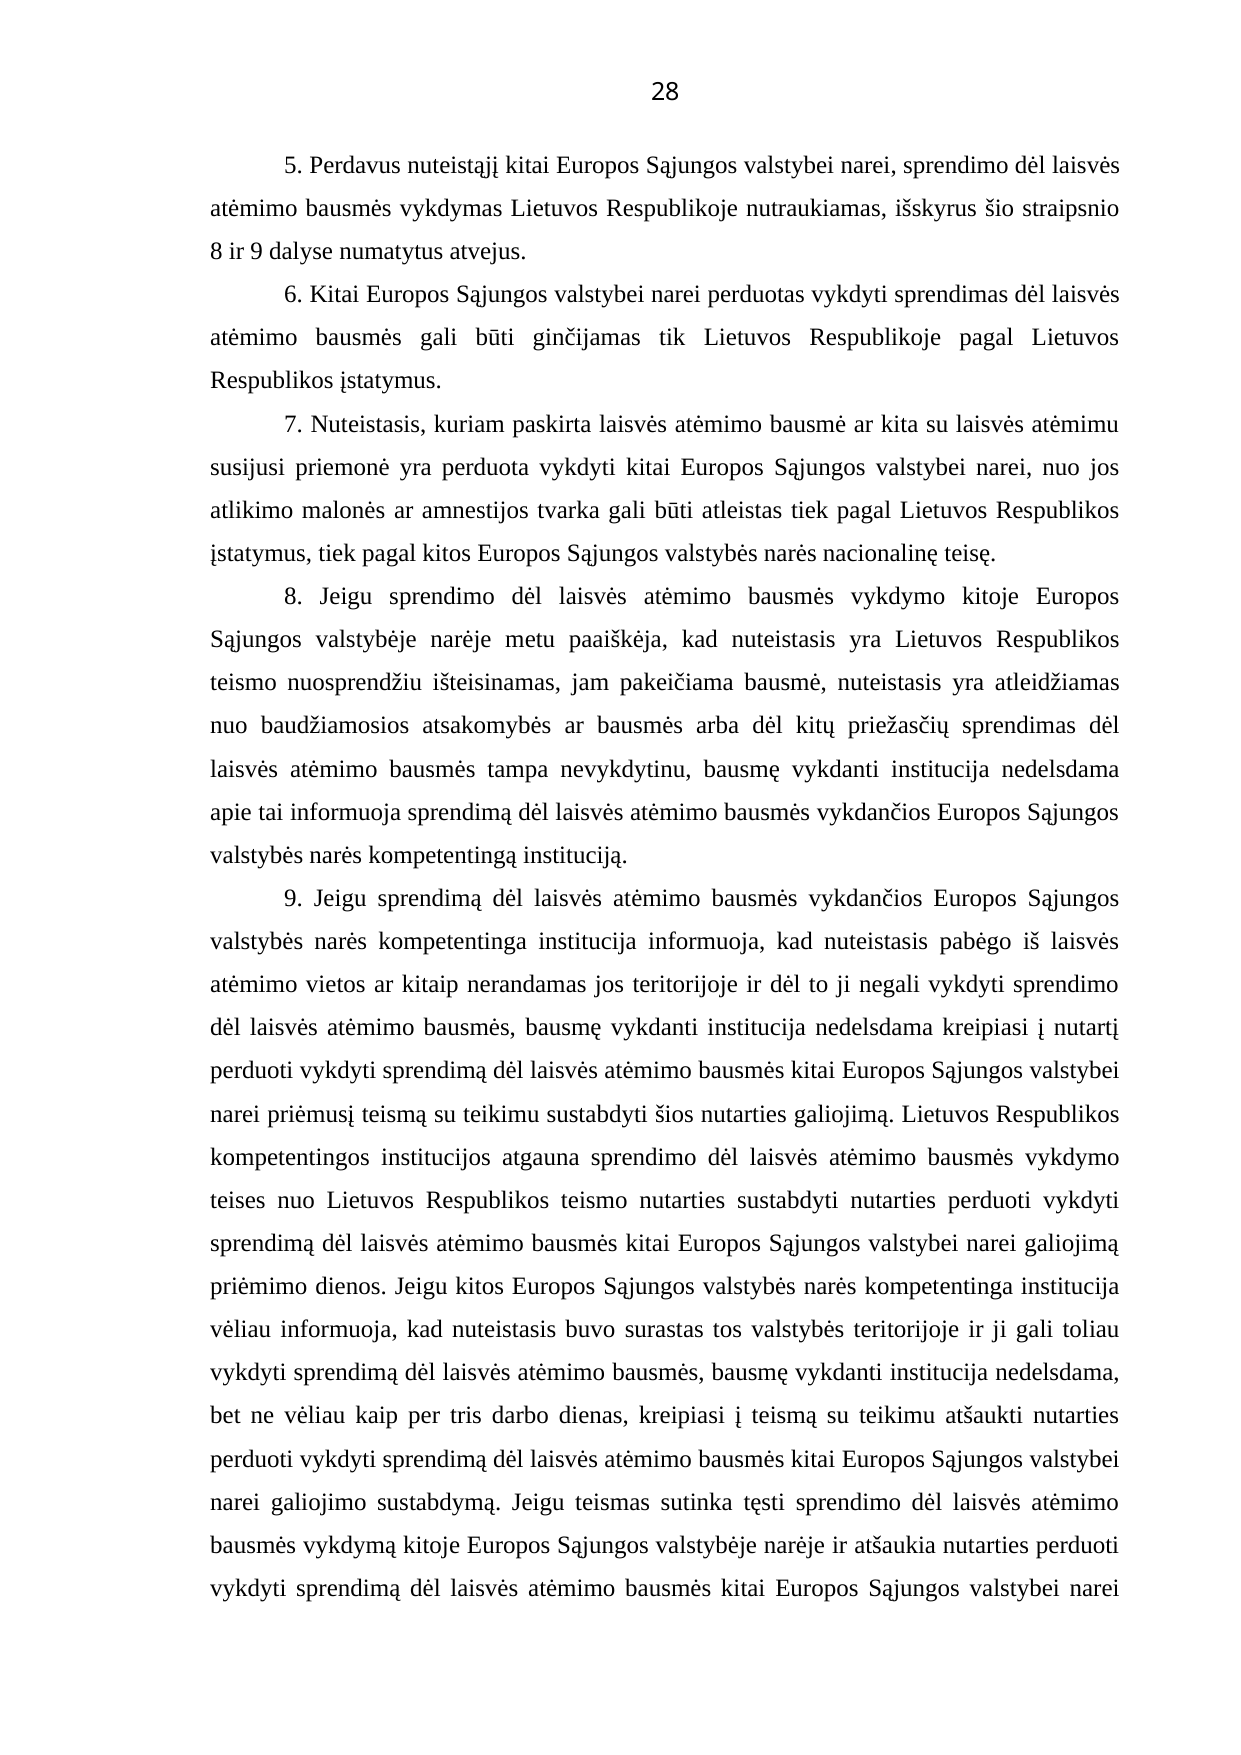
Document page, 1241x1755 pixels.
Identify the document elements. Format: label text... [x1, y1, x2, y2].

text 8. Jeigu sprendimo dėl laisvės atėmimo bausmės vykdymo kitoje Europos Sąjungos valstybėje narėje metu paaiškėja, kad nuteistasis yra Lietuvos Respublikos teismo nuosprendžiu išteisinamas, jam pakeičiama bausmė, nuteistasis yra atleidžiamas nuo baudžiamosios atsakomybės ar bausmės arba dėl kitų priežasčių sprendimas dėl laisvės atėmimo bausmės tampa nevykdytinu, bausmę vykdanti institucija nedelsdama apie tai informuoja sprendimą dėl laisvės atėmimo bausmės vykdančios Europos Sąjungos valstybės narės kompetentingą instituciją. [210, 581, 1120, 869]
text 6. Kitai Europos Sąjungos valstybei narei perduotas vykdyti sprendimas dėl laisvės atėmimo bausmės gali būti ginčijamas tik Lietuvos Respublikoje pagal Lietuvos Respublikos įstatymus. [210, 279, 1120, 394]
text 7. Nuteistasis, kuriam paskirta laisvės atėmimo bausmė ar kita su laisvės atėmimu susijusi priemonė yra perduota vykdyti kitai Europos Sąjungos valstybei narei, nuo jos atlikimo malonės ar amnestijos tvarka gali būti atleistas tiek pagal Lietuvos Respublikos įstatymus, tiek pagal kitos Europos Sąjungos valstybės narės nacionalinę teisę. [210, 409, 1120, 567]
text 5. Perdavus nuteistąjį kitai Europos Sąjungos valstybei narei, sprendimo dėl laisvės atėmimo bausmės vykdymas Lietuvos Respublikoje nutraukiamas, išskyrus šio straipsnio 8 ir 9 dalyse numatytus atvejus. [210, 150, 1120, 265]
text 9. Jeigu sprendimą dėl laisvės atėmimo bausmės vykdančios Europos Sąjungos valstybės narės kompetentinga institucija informuoja, kad nuteistasis pabėgo iš laisvės atėmimo vietos ar kitaip nerandamas jos teritorijoje ir dėl to ji negali vykdyti sprendimo dėl laisvės atėmimo bausmės, bausmę vykdanti institucija nedelsdama kreipiasi į nutartį perduoti vykdyti sprendimą dėl laisvės atėmimo bausmės kitai Europos Sąjungos valstybei narei priėmusį teismą su teikimu sustabdyti šios nutarties galiojimą. Lietuvos Respublikos kompetentingos institucijos atgauna sprendimo dėl laisvės atėmimo bausmės vykdymo teises nuo Lietuvos Respublikos teismo nutarties sustabdyti nutarties perduoti vykdyti sprendimą dėl laisvės atėmimo bausmės kitai Europos Sąjungos valstybei narei galiojimą priėmimo dienos. Jeigu kitos Europos Sąjungos valstybės narės kompetentinga institucija vėliau informuoja, kad nuteistasis buvo surastas tos valstybės teritorijoje ir ji gali toliau vykdyti sprendimą dėl laisvės atėmimo bausmės, bausmę vykdanti institucija nedelsdama, bet ne vėliau kaip per tris darbo dienas, kreipiasi į teismą su teikimu atšaukti nutarties perduoti vykdyti sprendimą dėl laisvės atėmimo bausmės kitai Europos Sąjungos valstybei narei galiojimo sustabdymą. Jeigu teismas sutinka tęsti sprendimo dėl laisvės atėmimo bausmės vykdymą kitoje Europos Sąjungos valstybėje narėje ir atšaukia nutarties perduoti vykdyti sprendimą dėl laisvės atėmimo bausmės kitai Europos Sąjungos valstybei narei [210, 883, 1120, 1602]
